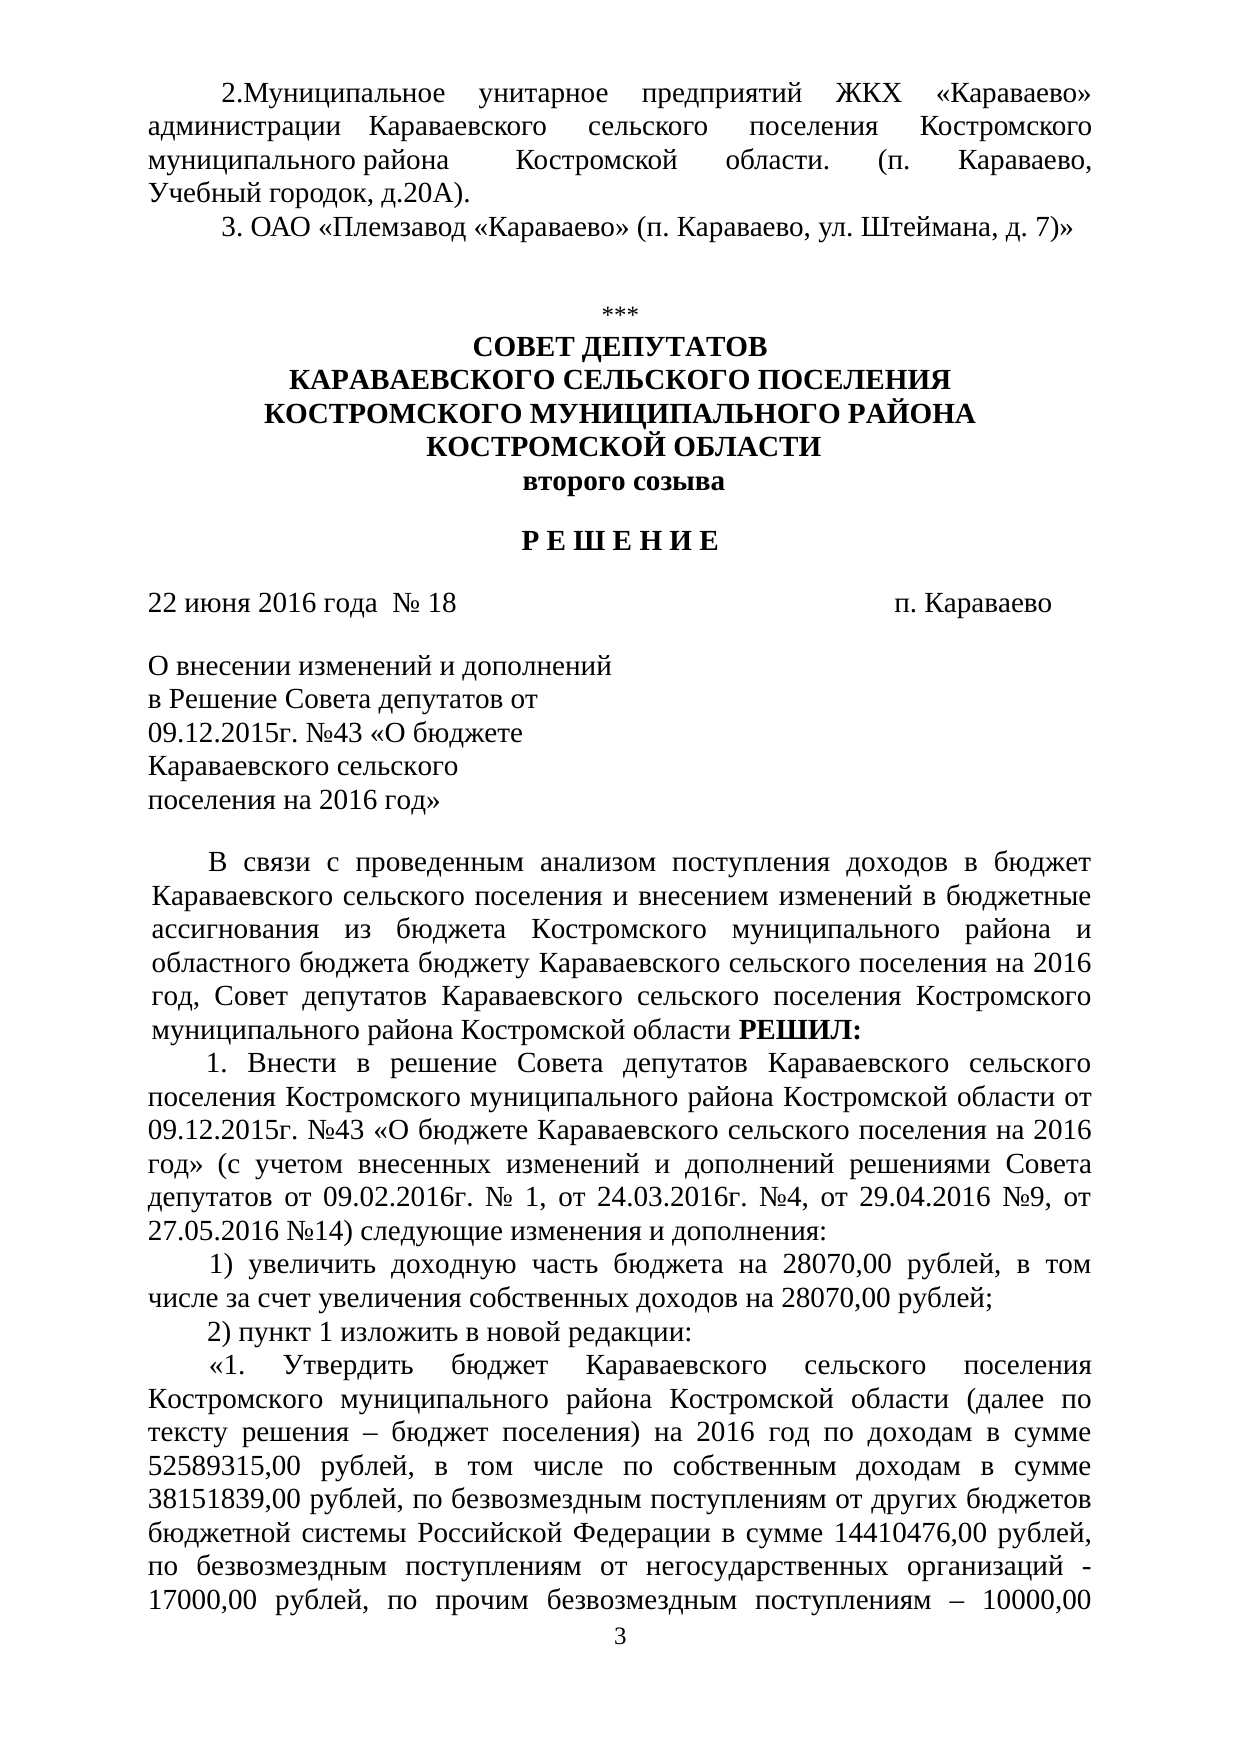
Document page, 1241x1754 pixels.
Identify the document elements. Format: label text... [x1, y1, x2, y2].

text «1. Утвердить бюджет Караваевского сельского поселения Костромского муниципального района Костромской области (далее по тексту решения – бюджет поселения) на 2016 год по доходам в сумме 52589315,00 рублей, в том числе по собственным доходам в сумме 38151839,00 рублей, по безвозмездным поступлениям от других бюджетов бюджетной системы Российской Федерации в сумме 14410476,00 рублей, по безвозмездным поступлениям от негосударственных организаций - 17000,00 рублей, по прочим безвозмездным поступлениям – 10000,00 [148, 1347, 1092, 1616]
text *** [148, 300, 1092, 329]
text 1. Внести в решение Совета депутатов Караваевского сельского поселения Костромского муниципального района Костромской области от 09.12.2015г. №43 «О бюджете Караваевского сельского поселения на 2016 год» (с учетом внесенных изменений и дополнений решениями Совета депутатов от 09.02.2016г. № 1, от 24.03.2016г. №4, от 29.04.2016 №9, от 27.05.2016 №14) следующие изменения и дополнения: [148, 1045, 1092, 1247]
text СОВЕТ ДЕПУТАТОВ [148, 329, 1092, 362]
text КОСТРОМСКОЙ ОБЛАСТИ [148, 429, 1092, 463]
text Караваевского сельского [148, 748, 1092, 782]
text О внесении изменений и дополнений [148, 648, 1092, 681]
text 1) увеличить доходную часть бюджета на 28070,00 рублей, в том числе за счет увеличения собственных доходов на 28070,00 рублей; [148, 1247, 1092, 1314]
text второго созыва [148, 463, 1092, 497]
text 09.12.2015г. №43 «О бюджете [148, 715, 1092, 748]
text 22 июня 2016 года № 18 п. Караваево [148, 585, 1092, 619]
text 3. ОАО «Племзавод «Караваево» (п. Караваево, ул. Штеймана, д. 7)» [148, 209, 1092, 243]
text КОСТРОМСКОГО МУНИЦИПАЛЬНОГО РАЙОНА [148, 396, 1092, 429]
text В связи с проведенным анализом поступления доходов в бюджет Караваевского сельского поселения и внесением изменений в бюджетные ассигнования из бюджета Костромского муниципального района и областного бюджета бюджету Караваевского сельского поселения на 2016 год, Совет депутатов Караваевского сельского поселения Костромского муниципального района Костромской области РЕШИЛ: [151, 844, 1092, 1045]
text 2.Муниципальное унитарное предприятий ЖКХ «Караваево» администрации Караваевского сельского поселения Костромского муниципального района Костромской области. (п. Караваево, Учебный городок, д.20А). [148, 75, 1092, 209]
text поселения на 2016 год» [148, 782, 1092, 815]
text 2) пункт 1 изложить в новой редакции: [148, 1314, 1092, 1347]
text Р Е Ш Е Н И Е [148, 523, 1092, 557]
text КАРАВАЕВСКОГО СЕЛЬСКОГО ПОСЕЛЕНИЯ [148, 362, 1092, 396]
text в Решение Совета депутатов от [148, 681, 1092, 715]
